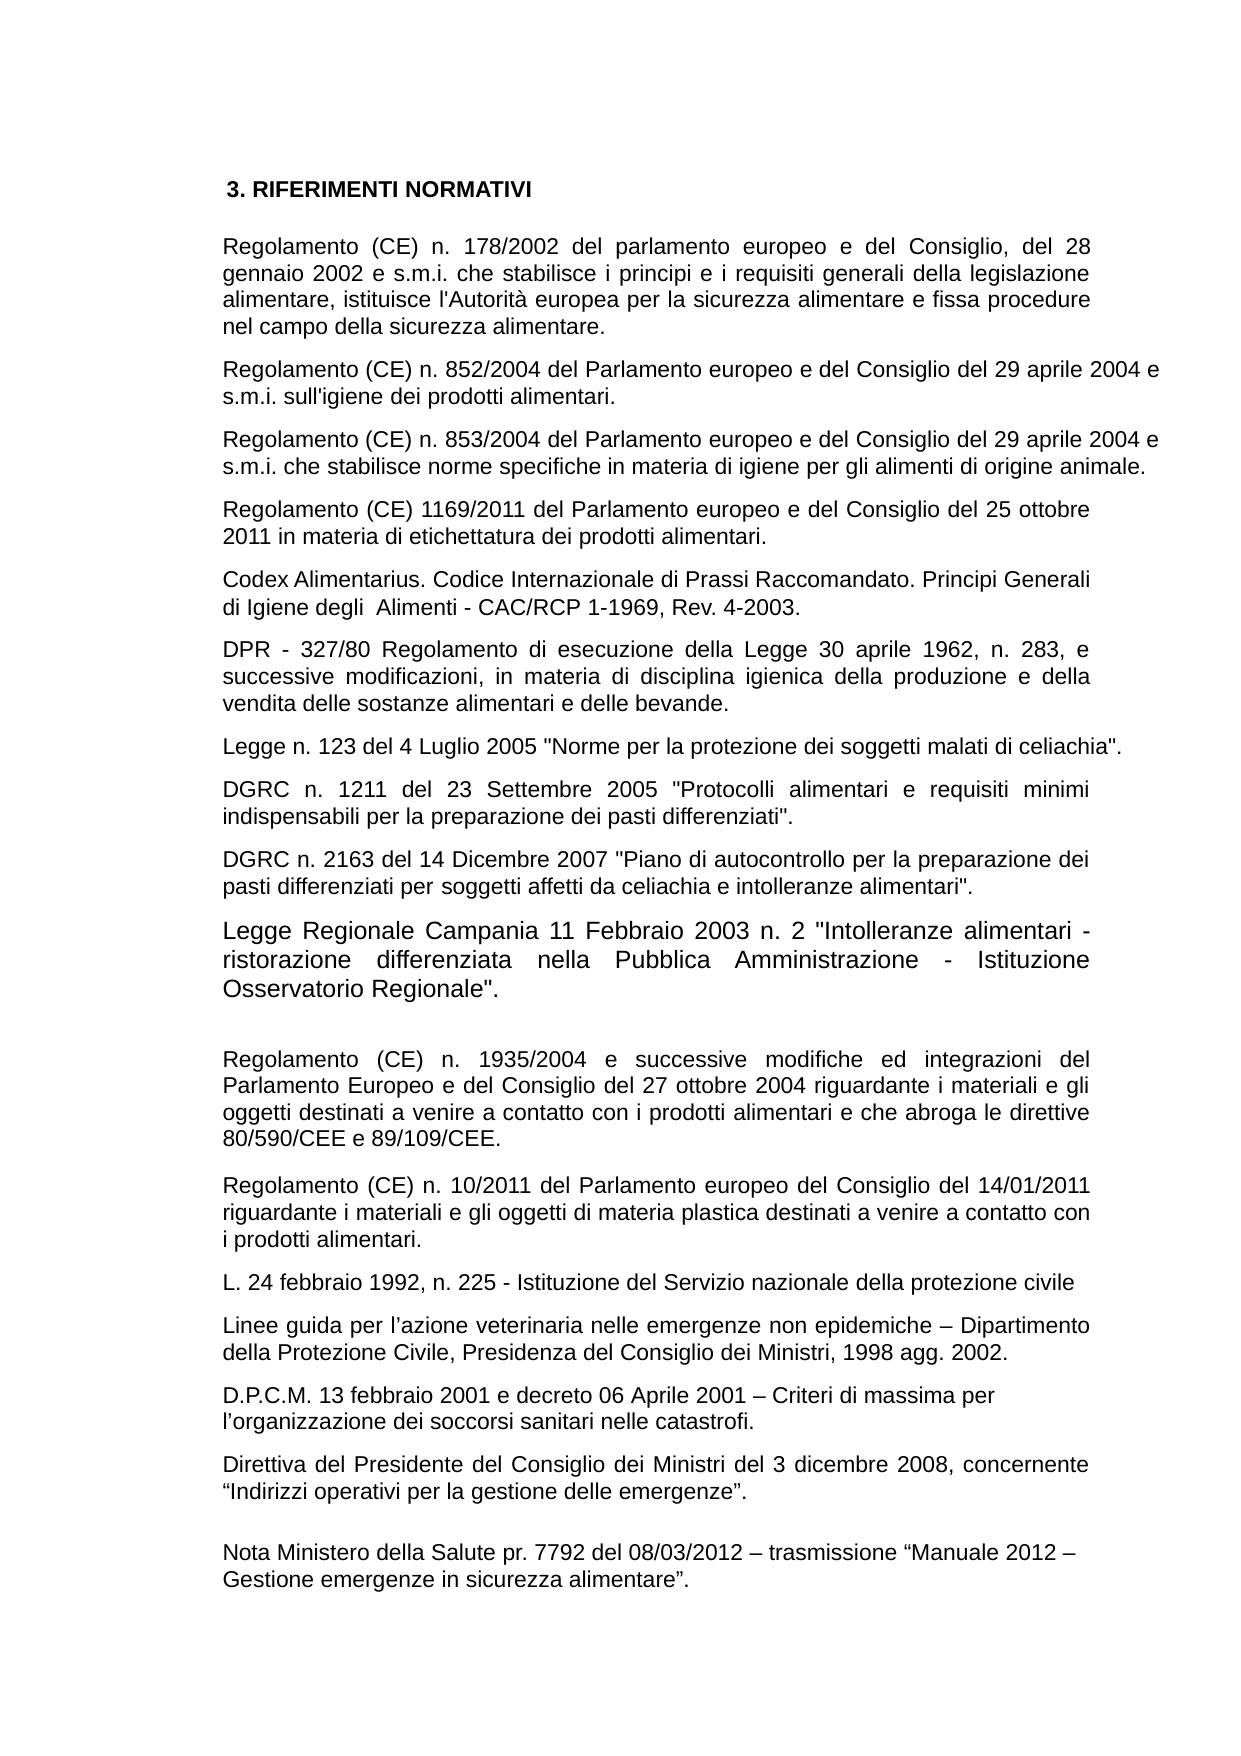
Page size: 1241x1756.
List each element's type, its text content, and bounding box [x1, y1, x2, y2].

text Direttiva del Presidente del Consiglio dei Ministri del 3 dicembre 2008, concernente “Indirizzi operativi per la gestione delle emergenze”. [222, 1451, 1090, 1504]
text DPR - 327/80 Regolamento di esecuzione della Legge 30 aprile 1962, n. 283, e successive modificazioni, in materia di disciplina igienica della produzione e della vendita delle sostanze alimentari e delle bevande. [222, 636, 1091, 716]
text DGRC n. 2163 del 14 Dicembre 2007 "Piano di autocontrollo per la preparazione dei pasti differenziati per soggetti affetti da celiachia e intolleranze alimentari". [222, 846, 1091, 900]
text Legge Regionale Campania 11 Febbraio 2003 n. 2 "Intolleranze alimentari - ristorazione differenziata nella Pubblica Amministrazione - Istituzione Osservatorio Regionale". [222, 916, 1091, 1003]
text Regolamento (CE) n. 853/2004 del Parlamento europeo e del Consiglio del 29 aprile 2004 e [222, 426, 1226, 452]
text s.m.i. sull'igiene dei prodotti alimentari. [222, 383, 1226, 409]
text DGRC n. 1211 del 23 Settembre 2005 "Protocolli alimentari e requisiti minimi indispensabili per la preparazione dei pasti differenziati". [222, 776, 1090, 829]
text 3. RIFERIMENTI NORMATIVI [99, 176, 1226, 203]
text s.m.i. che stabilisce norme specifiche in materia di igiene per gli alimenti di origine animale. [222, 453, 1226, 479]
text Codex Alimentarius. Codice Internazionale di Prassi Raccomandato. Principi Generali di Igiene degli Alimenti - CAC/RCP 1-1969, Rev. 4-2003. [222, 566, 1091, 620]
text D.P.C.M. 13 febbraio 2001 e decreto 06 Aprile 2001 – Criteri di massima per l’organizzazione dei soccorsi sanitari nelle catastrofi. [222, 1382, 1115, 1434]
text Regolamento (CE) n. 178/2002 del parlamento europeo e del Consiglio, del 28 gennaio 2002 e s.m.i. che stabilisce i principi e i requisiti generali della legislazione alimentare, istituisce l'Autorità europea per la sicurezza alimentare e fissa procedure nel campo della sicurezza alimentare. [222, 233, 1091, 339]
text Regolamento (CE) n. 1935/2004 e successive modifiche ed integrazioni del Parlamento Europeo e del Consiglio del 27 ottobre 2004 riguardante i materiali e gli oggetti destinati a venire a contatto con i prodotti alimentari e che abroga le direttive 80/590/CEE e 89/109/CEE. [222, 1046, 1091, 1152]
text Legge n. 123 del 4 Luglio 2005 "Norme per la protezione dei soggetti malati di celiachia". [222, 733, 1226, 759]
text L. 24 febbraio 1992, n. 225 - Istituzione del Servizio nazionale della protezione civile [222, 1269, 1226, 1295]
text Regolamento (CE) n. 10/2011 del Parlamento europeo del Consiglio del 14/01/2011 riguardante i materiali e gli oggetti di materia plastica destinati a venire a contatto con i prodotti alimentari. [222, 1172, 1091, 1252]
text Linee guida per l’azione veterinaria nelle emergenze non epidemiche – Dipartimento della Protezione Civile, Presidenza del Consiglio dei Ministri, 1998 agg. 2002. [222, 1312, 1091, 1365]
text Regolamento (CE) n. 852/2004 del Parlamento europeo e del Consiglio del 29 aprile 2004 e [222, 356, 1226, 382]
text Nota Ministero della Salute pr. 7792 del 08/03/2012 – trasmissione “Manuale 2012 – Gestione emergenze in sicurezza alimentare”. [222, 1539, 1115, 1593]
text Regolamento (CE) 1169/2011 del Parlamento europeo e del Consiglio del 25 ottobre 2011 in materia di etichettatura dei prodotti alimentari. [222, 496, 1091, 550]
